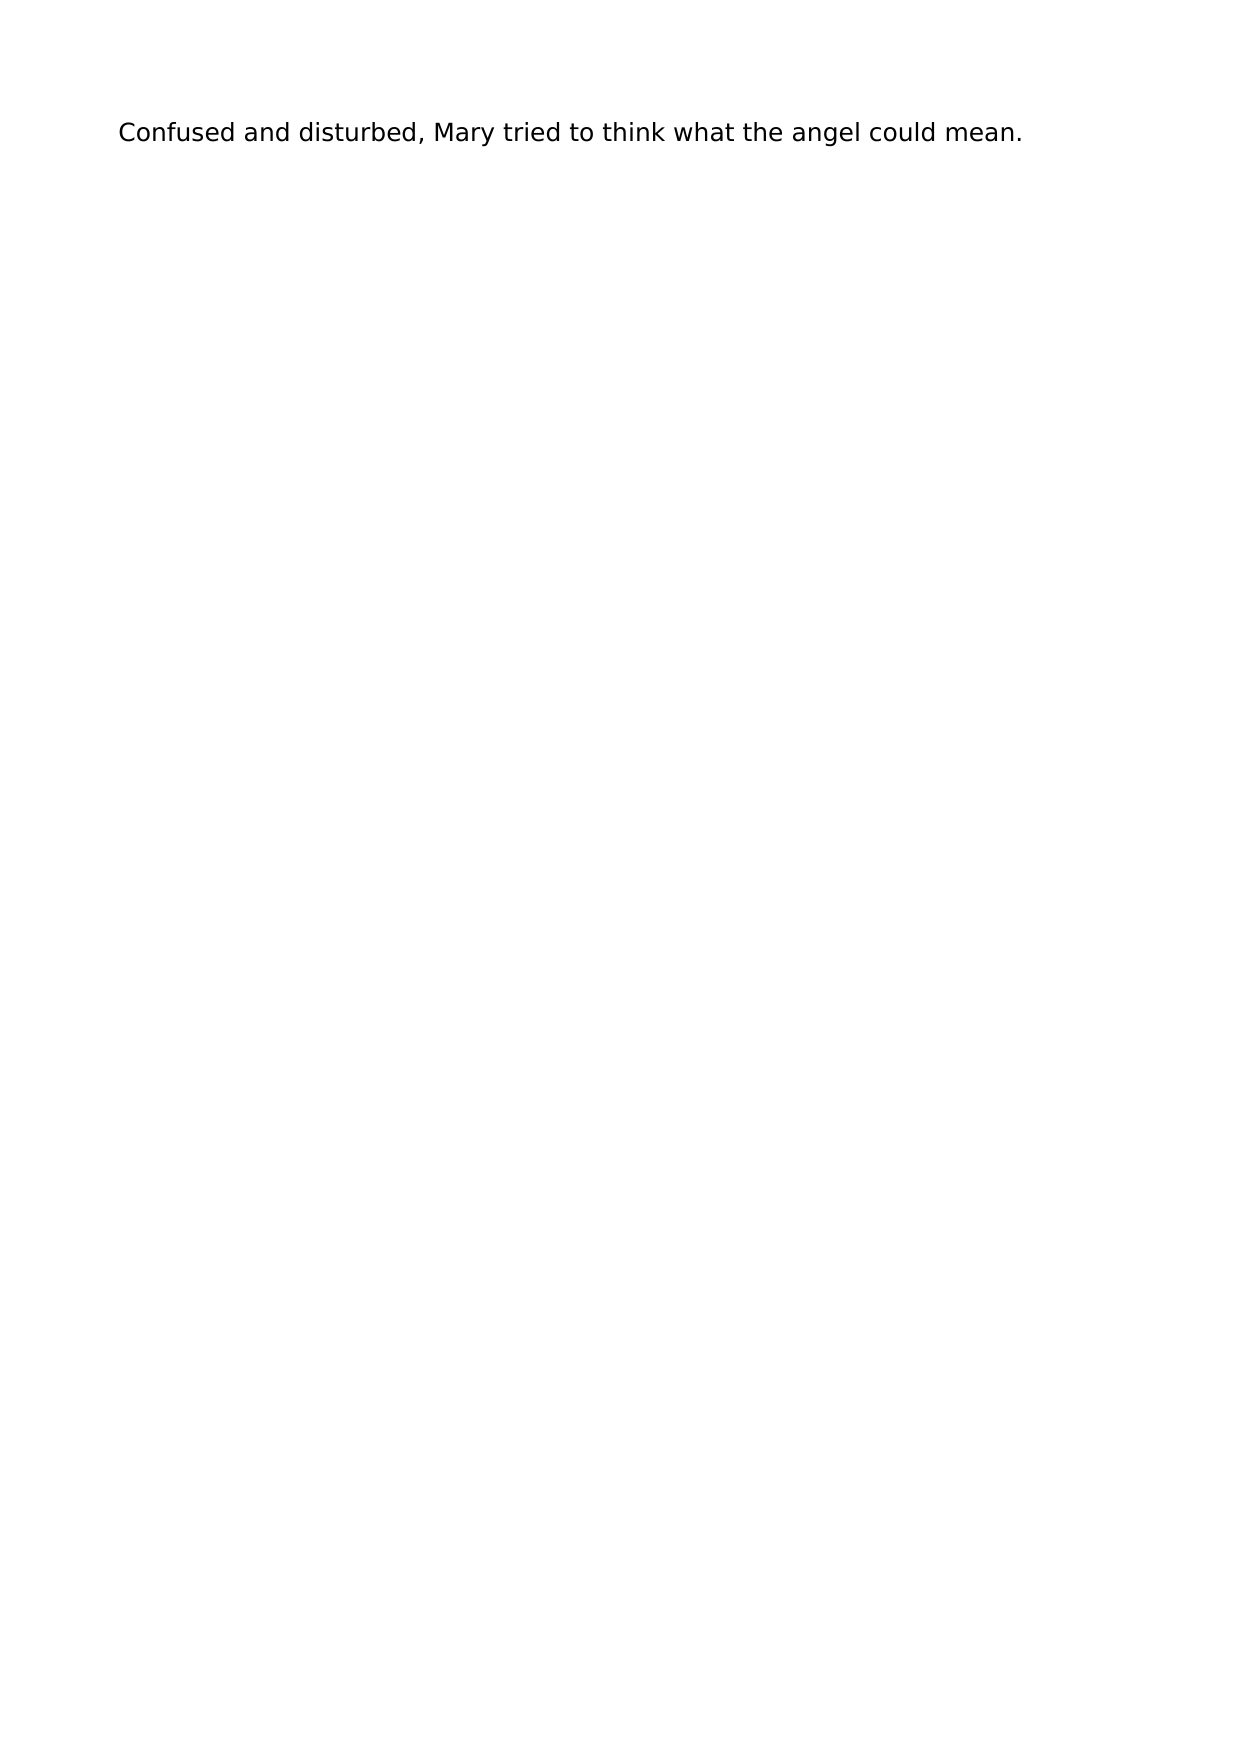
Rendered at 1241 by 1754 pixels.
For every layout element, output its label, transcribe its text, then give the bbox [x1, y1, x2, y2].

text Confused and disturbed, Mary tried to think what the angel could mean. [118, 118, 1122, 147]
